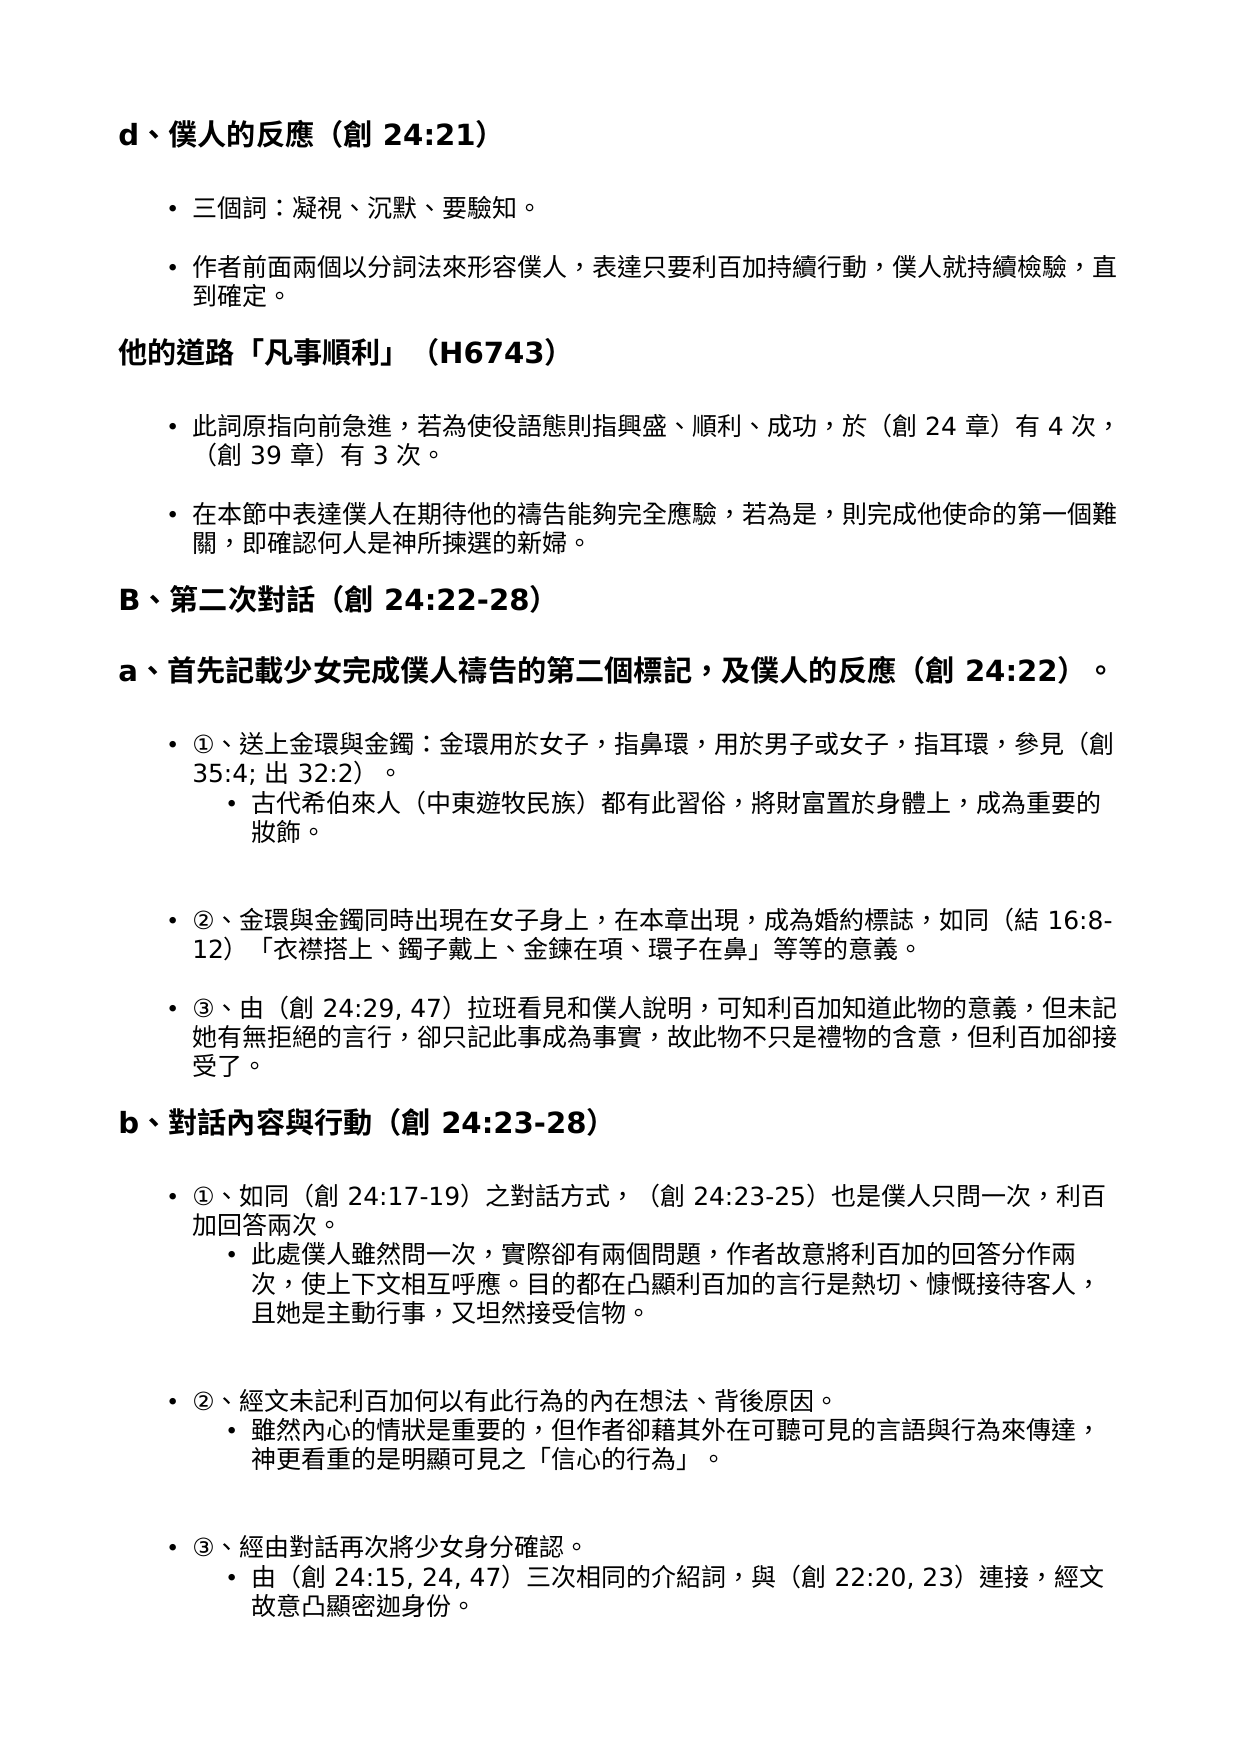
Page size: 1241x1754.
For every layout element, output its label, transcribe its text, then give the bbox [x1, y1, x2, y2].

subtitle B、第二次對話（創 24:22-28） [118, 583, 1122, 617]
subtitle 他的道路「凡事順利」（H6743） [118, 336, 1122, 370]
subtitle a、首先記載少女完成僕人禱告的第二個標記，及僕人的反應（創 24:22）。 [118, 654, 1122, 688]
subtitle d、僕人的反應（創 24:21） [118, 118, 1122, 152]
list 由（創 24:15, 24, 47）三次相同的介紹詞，與（創 22:20, 23）連接，經文故意凸顯密迦身份。 [236, 1563, 1122, 1621]
list 三個詞：凝視、沉默、要驗知。 [177, 194, 1122, 223]
list 作者前面兩個以分詞法來形容僕人，表達只要利百加持續行動，僕人就持續檢驗，直到確定。 [177, 253, 1122, 311]
list 在本節中表達僕人在期待他的禱告能夠完全應驗，若為是，則完成他使命的第一個難關，即確認何人是神所揀選的新婦。 [177, 500, 1122, 558]
list ③、經由對話再次將少女身分確認。 [177, 1534, 1122, 1563]
list ①、如同（創 24:17-19）之對話方式，（創 24:23-25）也是僕人只問一次，利百加回答兩次。 [177, 1182, 1122, 1241]
list 此詞原指向前急進，若為使役語態則指興盛、順利、成功，於（創 24 章）有 4 次，（創 39 章）有 3 次。 [177, 412, 1122, 470]
list ①、送上金環與金鐲：金環用於女子，指鼻環，用於男子或女子，指耳環，參見（創 35:4; 出 32:2）。 [177, 731, 1122, 789]
list 古代希伯來人（中東遊牧民族）都有此習俗，將財富置於身體上，成為重要的妝飾。 [236, 789, 1122, 847]
list 此處僕人雖然問一次，實際卻有兩個問題，作者故意將利百加的回答分作兩次，使上下文相互呼應。目的都在凸顯利百加的言行是熱切、慷慨接待客人，且她是主動行事，又坦然接受信物。 [236, 1241, 1122, 1328]
subtitle b、對話內容與行動（創 24:23-28） [118, 1106, 1122, 1140]
list ②、經文未記利百加何以有此行為的內在想法、背後原因。 [177, 1387, 1122, 1416]
list ②、金環與金鐲同時出現在女子身上，在本章出現，成為婚約標誌，如同（結 16:8-12）「衣襟搭上、鐲子戴上、金鍊在項、環子在鼻」等等的意義。 [177, 906, 1122, 964]
list ③、由（創 24:29, 47）拉班看見和僕人說明，可知利百加知道此物的意義，但未記她有無拒絕的言行，卻只記此事成為事實，故此物不只是禮物的含意，但利百加卻接受了。 [177, 994, 1122, 1081]
list 雖然內心的情狀是重要的，但作者卻藉其外在可聽可見的言語與行為來傳達，神更看重的是明顯可見之「信心的行為」。 [236, 1416, 1122, 1475]
